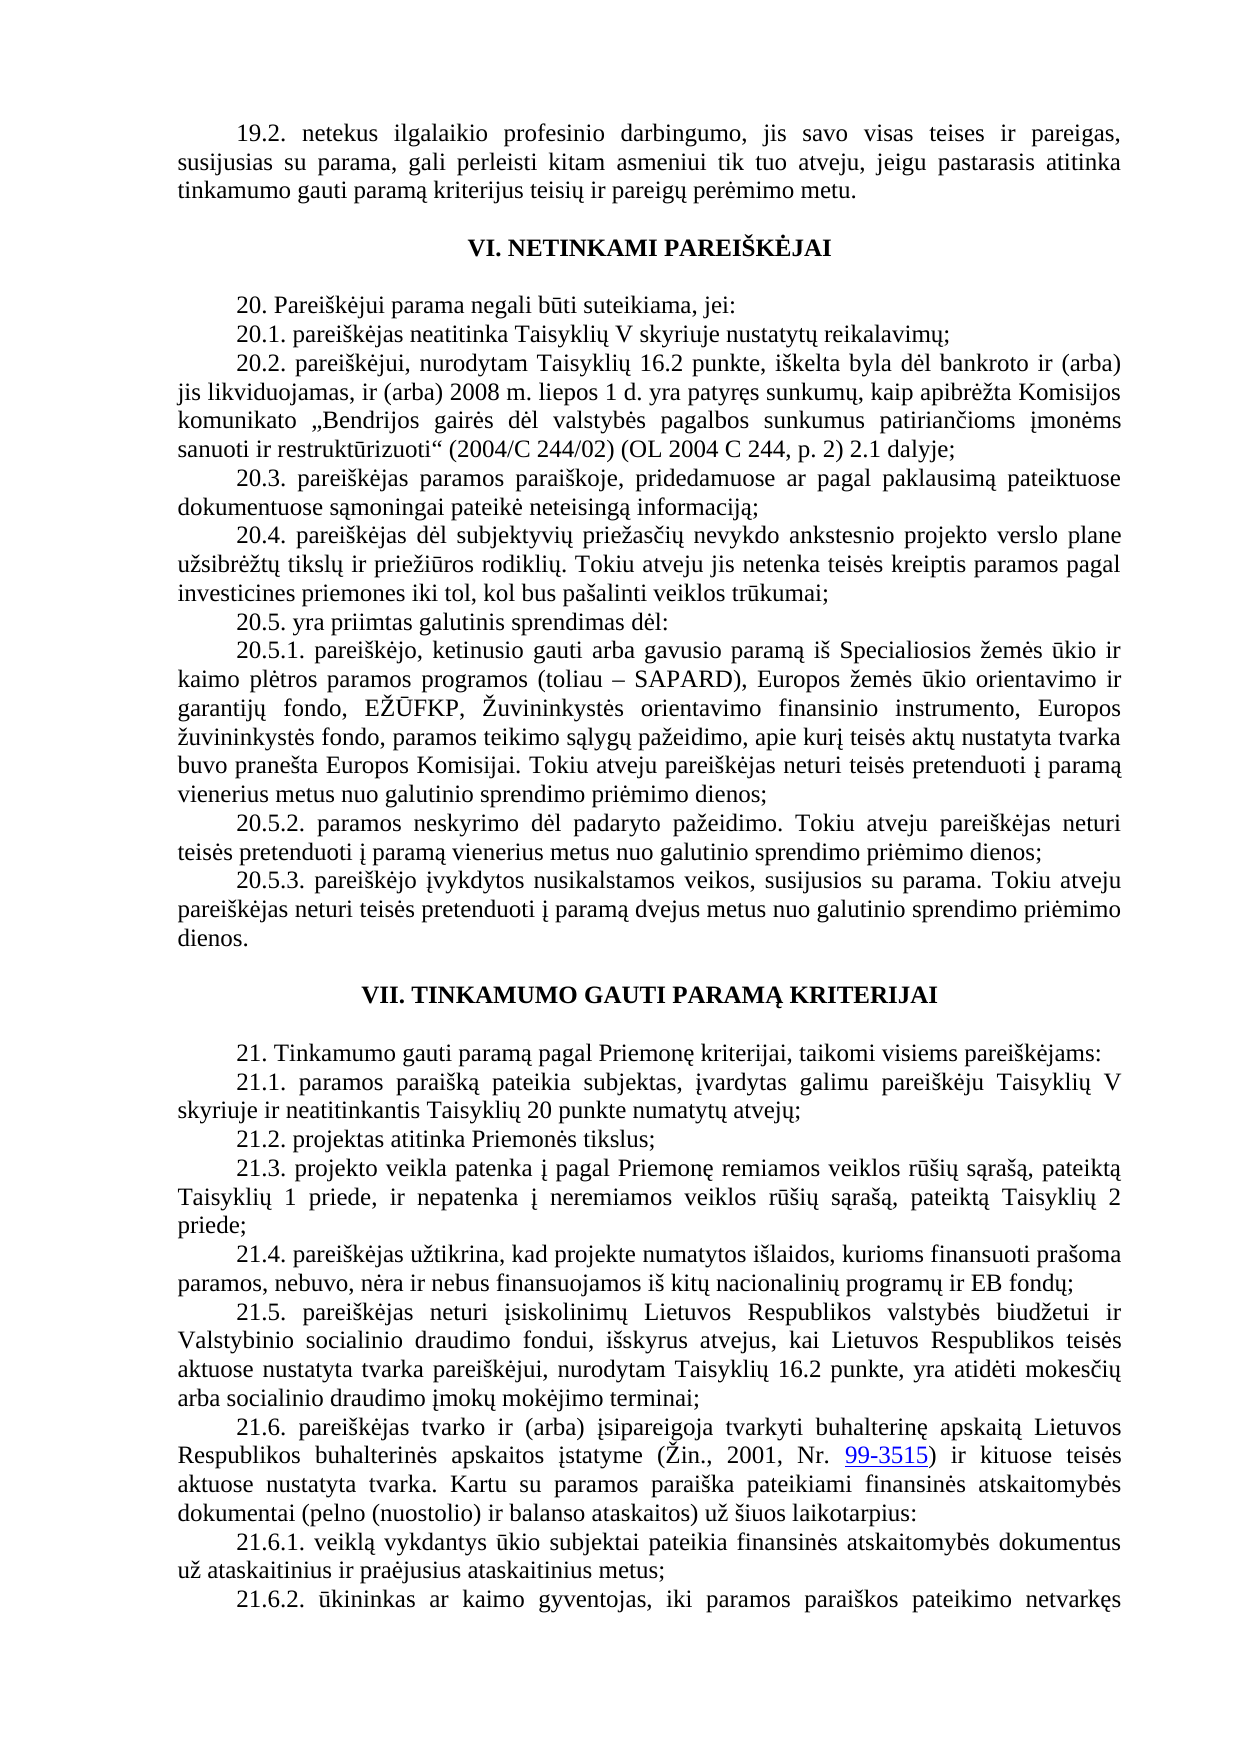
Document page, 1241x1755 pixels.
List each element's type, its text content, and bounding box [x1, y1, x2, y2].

text VII. TINKAMUMO GAUTI PARAMĄ KRITERIJAI [177, 981, 1122, 1009]
text 19.2. netekus ilgalaikio profesinio darbingumo, jis savo visas teises ir pareigas, susijusias su parama, gali perleisti kitam asmeniui tik tuo atveju, jeigu pastarasis atitinka tinkamumo gauti paramą kriterijus teisių ir pareigų perėmimo metu. [177, 118, 1122, 204]
text 21.5. pareiškėjas neturi įsiskolinimų Lietuvos Respublikos valstybės biudžetui ir Valstybinio socialinio draudimo fondui, išskyrus atvejus, kai Lietuvos Respublikos teisės aktuose nustatyta tvarka pareiškėjui, nurodytam Taisyklių 16.2 punkte, yra atidėti mokesčių arba socialinio draudimo įmokų mokėjimo terminai; [177, 1297, 1122, 1412]
text 21.2. projektas atitinka Priemonės tikslus; [177, 1124, 1122, 1153]
text 20.5.1. pareiškėjo, ketinusio gauti arba gavusio paramą iš Specialiosios žemės ūkio ir kaimo plėtros paramos programos (toliau – SAPARD), Europos žemės ūkio orientavimo ir garantijų fondo, EŽŪFKP, Žuvininkystės orientavimo finansinio instrumento, Europos žuvininkystės fondo, paramos teikimo sąlygų pažeidimo, apie kurį teisės aktų nustatyta tvarka buvo pranešta Europos Komisijai. Tokiu atveju pareiškėjas neturi teisės pretenduoti į paramą vienerius metus nuo galutinio sprendimo priėmimo dienos; [177, 636, 1122, 808]
text 20.5. yra priimtas galutinis sprendimas dėl: [177, 607, 1122, 636]
text VI. NETINKAMI PAREIŠKĖJAI [177, 233, 1122, 262]
text 20.1. pareiškėjas neatitinka Taisyklių V skyriuje nustatytų reikalavimų; [177, 319, 1122, 348]
text 21. Tinkamumo gauti paramą pagal Priemonę kriterijai, taikomi visiems pareiškėjams: [177, 1038, 1122, 1067]
text 20.5.3. pareiškėjo įvykdytos nusikalstamos veikos, susijusios su parama. Tokiu atveju pareiškėjas neturi teisės pretenduoti į paramą dvejus metus nuo galutinio sprendimo priėmimo dienos. [177, 866, 1122, 952]
text 20.2. pareiškėjui, nurodytam Taisyklių 16.2 punkte, iškelta byla dėl bankroto ir (arba) jis likviduojamas, ir (arba) 2008 m. liepos 1 d. yra patyręs sunkumų, kaip apibrėžta Komisijos komunikato „Bendrijos gairės dėl valstybės pagalbos sunkumus patiriančioms įmonėms sanuoti ir restruktūrizuoti“ (2004/C 244/02) (OL 2004 C 244, p. 2) 2.1 dalyje; [177, 348, 1122, 463]
text 21.3. projekto veikla patenka į pagal Priemonę remiamos veiklos rūšių sąrašą, pateiktą Taisyklių 1 priede, ir nepatenka į neremiamos veiklos rūšių sąrašą, pateiktą Taisyklių 2 priede; [177, 1153, 1122, 1239]
text 21.6.2. ūkininkas ar kaimo gyventojas, iki paramos paraiškos pateikimo netvarkęs [177, 1584, 1122, 1613]
text 20.3. pareiškėjas paramos paraiškoje, pridedamuose ar pagal paklausimą pateiktuose dokumentuose sąmoningai pateikė neteisingą informaciją; [177, 463, 1122, 521]
text 21.4. pareiškėjas užtikrina, kad projekte numatytos išlaidos, kurioms finansuoti prašoma paramos, nebuvo, nėra ir nebus finansuojamos iš kitų nacionalinių programų ir EB fondų; [177, 1239, 1122, 1297]
text 20.4. pareiškėjas dėl subjektyvių priežasčių nevykdo ankstesnio projekto verslo plane užsibrėžtų tikslų ir priežiūros rodiklių. Tokiu atveju jis netenka teisės kreiptis paramos pagal investicines priemones iki tol, kol bus pašalinti veiklos trūkumai; [177, 521, 1122, 607]
text 21.1. paramos paraišką pateikia subjektas, įvardytas galimu pareiškėju Taisyklių V skyriuje ir neatitinkantis Taisyklių 20 punkte numatytų atvejų; [177, 1067, 1122, 1124]
text 21.6. pareiškėjas tvarko ir (arba) įsipareigoja tvarkyti buhalterinę apskaitą Lietuvos Respublikos buhalterinės apskaitos įstatyme (Žin., 2001, Nr. 99-3515) ir kituose teisės aktuose nustatyta tvarka. Kartu su paramos paraiška pateikiami finansinės atskaitomybės dokumentai (pelno (nuostolio) ir balanso ataskaitos) už šiuos laikotarpius: [177, 1412, 1122, 1527]
text 20. Pareiškėjui parama negali būti suteikiama, jei: [177, 291, 1122, 319]
text 20.5.2. paramos neskyrimo dėl padaryto pažeidimo. Tokiu atveju pareiškėjas neturi teisės pretenduoti į paramą vienerius metus nuo galutinio sprendimo priėmimo dienos; [177, 808, 1122, 866]
text 21.6.1. veiklą vykdantys ūkio subjektai pateikia finansinės atskaitomybės dokumentus už ataskaitinius ir praėjusius ataskaitinius metus; [177, 1527, 1122, 1584]
